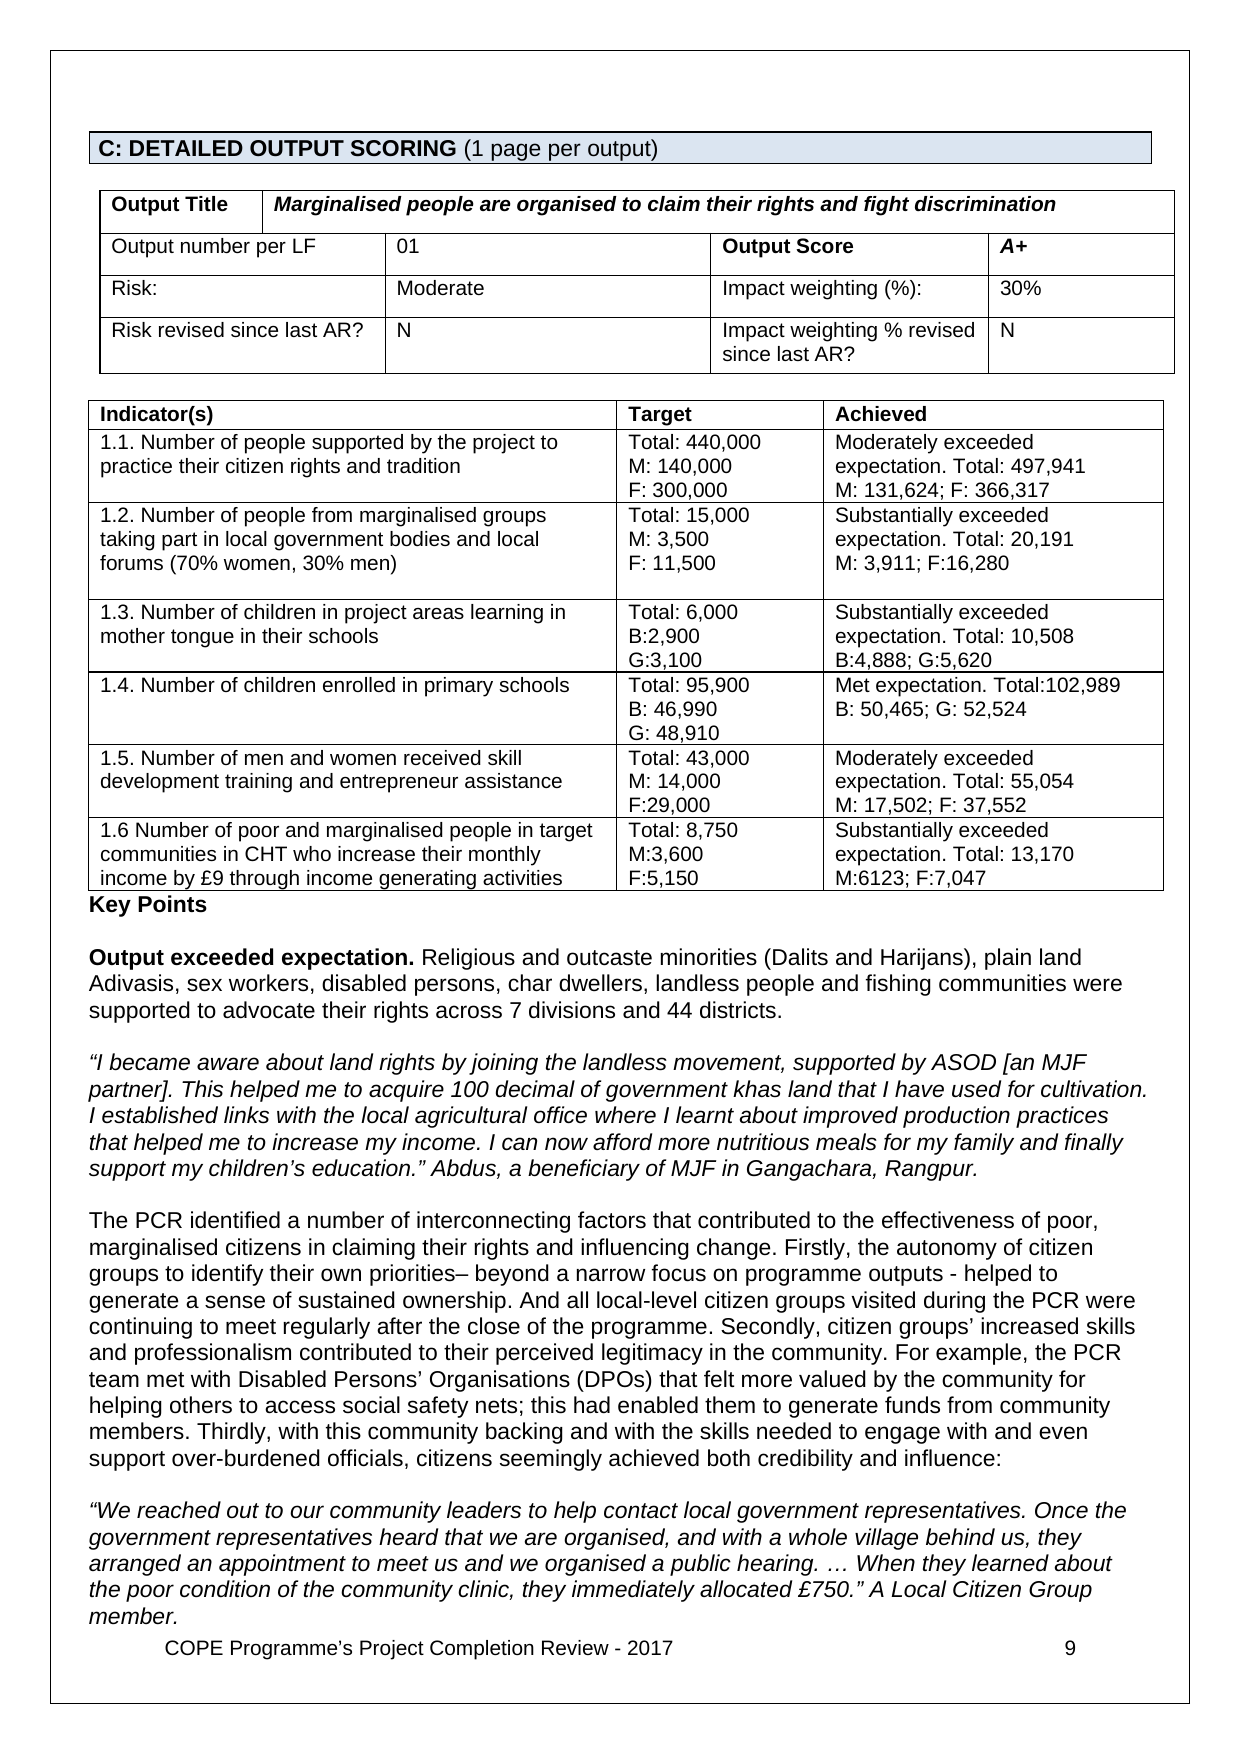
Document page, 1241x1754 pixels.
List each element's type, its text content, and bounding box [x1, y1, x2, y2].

text “We reached out to our community leaders to help contact local government representatives. Once the government representatives heard that we are organised, and with a whole village behind us, they arranged an appointment to meet us and we organised a public hearing. … When they learned about the poor condition of the community clinic, they immediately allocated £750.” A Local Citizen Group member. [89, 1497, 1152, 1629]
table_cell Impact weighting % revised since last AR? [711, 318, 988, 373]
table_cell Total: 43,000 M: 14,000 F:29,000 [617, 745, 823, 817]
table_cell 30% [989, 276, 1174, 317]
table_cell 1.2. Number of people from marginalised groups taking part in local government bodies and local forums (70% women, 30% men) [89, 503, 616, 598]
table_cell Total: 8,750 M:3,600 F:5,150 [617, 818, 823, 890]
subtitle C: DETAILED OUTPUT SCORING (1 page per output) [90, 133, 1151, 163]
table_cell Total: 15,000 M: 3,500 F: 11,500 [617, 503, 823, 598]
table_cell Substantially exceeded expectation. Total: 13,170 M:6123; F:7,047 [824, 818, 1163, 890]
table_cell 1.3. Number of children in project areas learning in mother tongue in their schools [89, 600, 616, 671]
table_cell Output Score [711, 234, 988, 275]
table_cell Impact weighting (%): [711, 276, 988, 317]
table_cell Moderately exceeded expectation. Total: 55,054 M: 17,502; F: 37,552 [824, 745, 1163, 817]
text The PCR identified a number of interconnecting factors that contributed to the effectiveness of poor, marginalised citizens in claiming their rights and influencing change. Firstly, the autonomy of citizen groups to identify their own priorities– beyond a narrow focus on programme outputs - helped to generate a sense of sustained ownership. And all local-level citizen groups visited during the PCR were continuing to meet regularly after the close of the programme. Secondly, citizen groups’ increased skills and professionalism contributed to their perceived legitimacy in the community. For example, the PCR team met with Disabled Persons’ Organisations (DPOs) that felt more valued by the community for helping others to access social safety nets; this had enabled them to generate funds from community members. Thirdly, with this community backing and with the skills needed to engage with and even support over-burdened officials, citizens seemingly achieved both credibility and influence: [89, 1207, 1152, 1471]
text Key Points [89, 891, 1152, 918]
table_cell N [989, 318, 1174, 373]
table_cell Total: 95,900 B: 46,990 G: 48,910 [617, 673, 823, 744]
table_cell Moderate [386, 276, 710, 317]
table_cell A+ [989, 234, 1174, 275]
table_cell Output number per LF [101, 234, 385, 275]
table_cell 1.1. Number of people supported by the project to practice their citizen rights and tradition [89, 430, 616, 502]
table_header Achieved [824, 401, 1163, 429]
text “I became aware about land rights by joining the landless movement, supported by ASOD [an MJF partner]. This helped me to acquire 100 decimal of government khas land that I have used for cultivation. I established links with the local agricultural office where I learnt about improved production practices that helped me to increase my income. I can now afford more nutritious meals for my family and finally support my children’s education.” Abdus, a beneficiary of MJF in Gangachara, Rangpur. [89, 1049, 1152, 1181]
table_cell 1.5. Number of men and women received skill development training and entrepreneur assistance [89, 745, 616, 817]
table_cell Risk revised since last AR? [101, 318, 385, 373]
table_cell Risk: [101, 276, 385, 317]
table_header Output Title [101, 191, 262, 232]
table_cell 01 [386, 234, 710, 275]
table_header Marginalised people are organised to claim their rights and fight discrimination [263, 191, 1174, 232]
table_header Target [617, 401, 823, 429]
table_cell 1.6 Number of poor and marginalised people in target communities in CHT who increase their monthly income by £9 through income generating activities [89, 818, 616, 890]
table_cell 1.4. Number of children enrolled in primary schools [89, 673, 616, 744]
table_cell Total: 440,000 M: 140,000 F: 300,000 [617, 430, 823, 502]
table_cell Moderately exceeded expectation. Total: 497,941 M: 131,624; F: 366,317 [824, 430, 1163, 502]
table_cell Met expectation. Total:102,989 B: 50,465; G: 52,524 [824, 673, 1163, 744]
table_header Indicator(s) [89, 401, 616, 429]
table_cell Substantially exceeded expectation. Total: 10,508 B:4,888; G:5,620 [824, 600, 1163, 671]
table_cell N [386, 318, 710, 373]
text Output exceeded expectation. Religious and outcaste minorities (Dalits and Harijans), plain land Adivasis, sex workers, disabled persons, char dwellers, landless people and fishing communities were supported to advocate their rights across 7 divisions and 44 districts. [89, 944, 1152, 1023]
table_cell Total: 6,000 B:2,900 G:3,100 [617, 600, 823, 671]
table_cell Substantially exceeded expectation. Total: 20,191 M: 3,911; F:16,280 [824, 503, 1163, 598]
